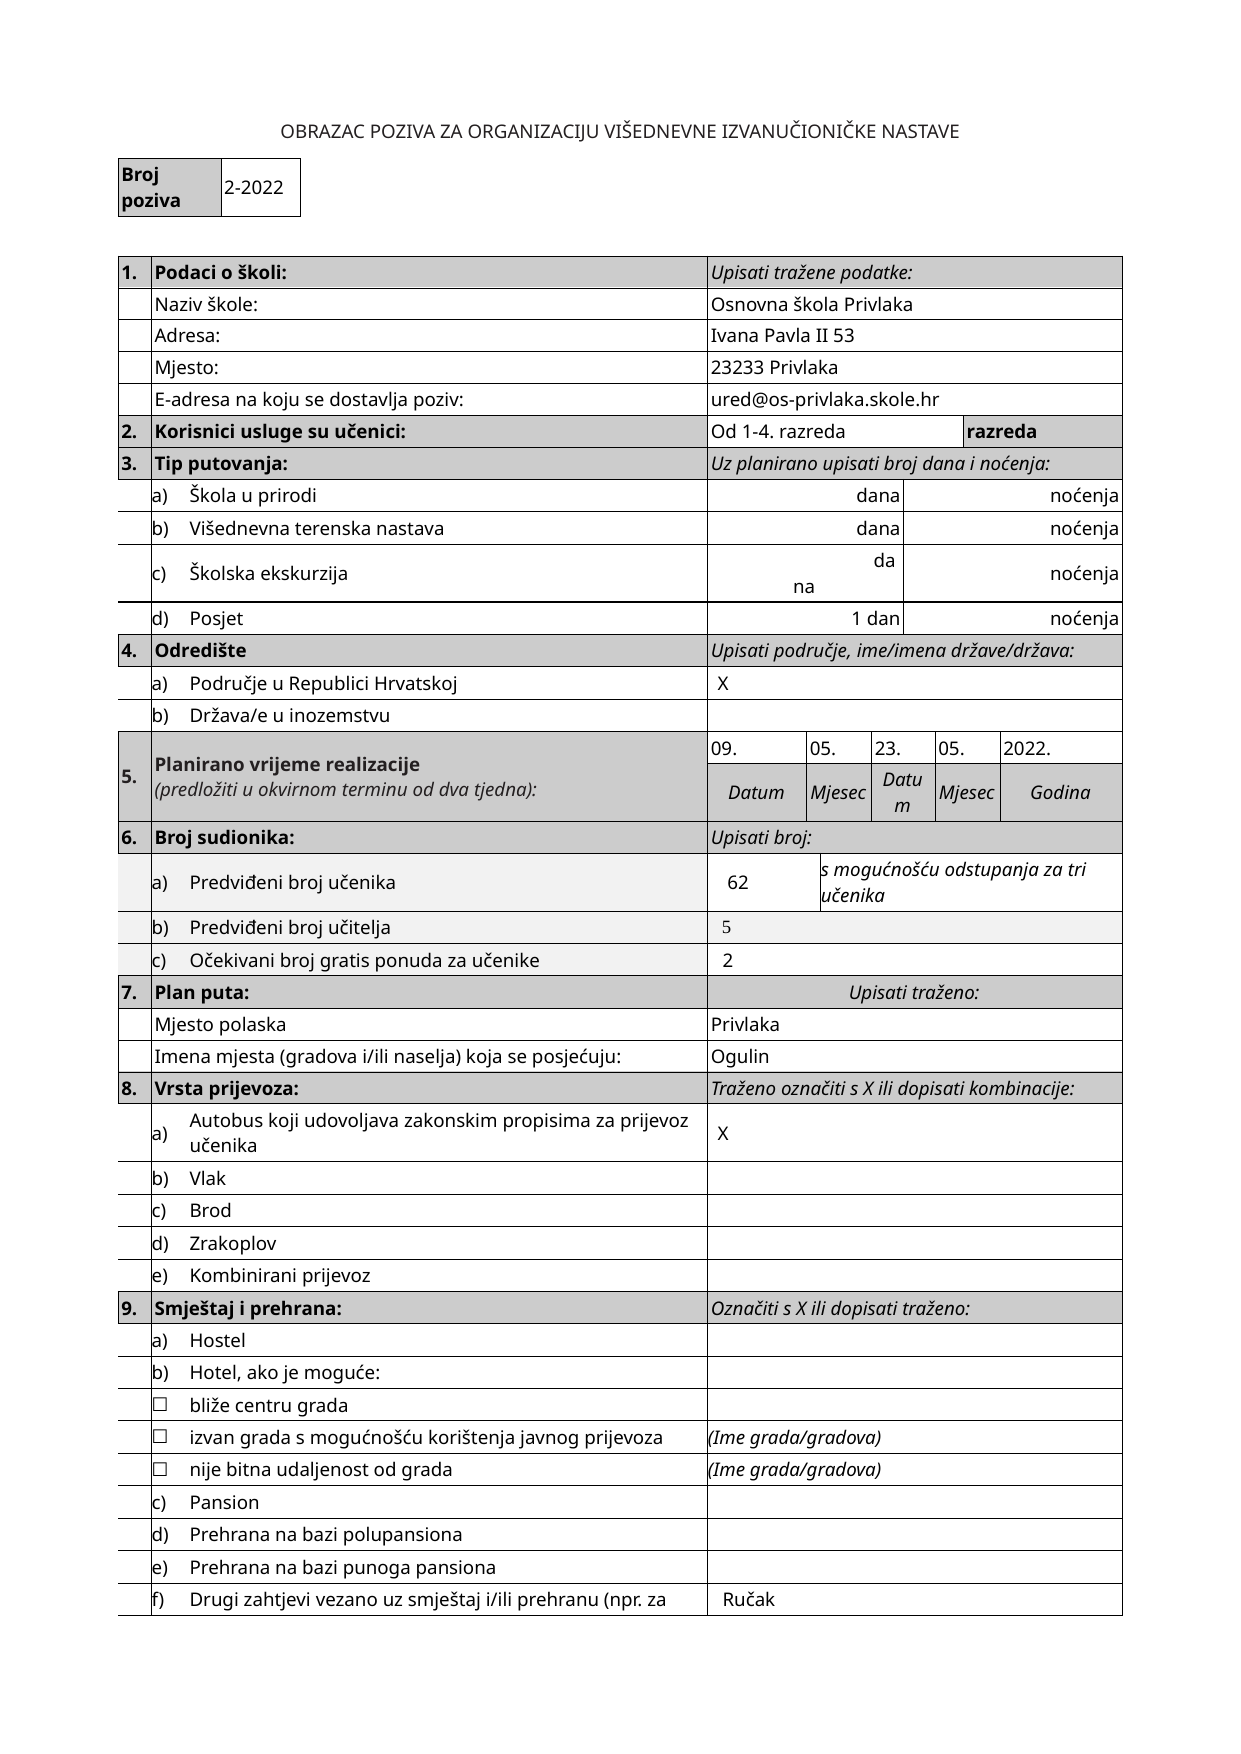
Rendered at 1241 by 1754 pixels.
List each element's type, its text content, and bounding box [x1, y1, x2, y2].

table_cell b) [152, 700, 189, 731]
table_cell Korisnici usluge su učenici: [152, 416, 707, 447]
table_header Upisati tražene podatke: [708, 257, 1122, 287]
table_cell b) [152, 912, 189, 943]
table_cell E-adresa na koju se dostavlja poziv: [152, 384, 707, 415]
table_cell c) [152, 1486, 189, 1518]
table_cell [118, 912, 151, 943]
table_cell Datum [872, 764, 935, 821]
table_cell Očekivani broj gratis ponuda za učenike [189, 944, 707, 975]
table_header Podaci o školi: [152, 257, 707, 287]
table_cell [118, 1227, 151, 1258]
table_cell 4. [119, 635, 151, 666]
table_cell noćenja [904, 603, 1122, 634]
table_cell Broj sudionika: [152, 822, 707, 853]
table_cell [119, 320, 151, 351]
table_cell Mjesto polaska [152, 1009, 707, 1039]
table_cell izvan grada s mogućnošću korištenja javnog prijevoza [189, 1421, 707, 1453]
table_cell Područje u Republici Hrvatskoj [189, 667, 707, 698]
table_cell [708, 1195, 1122, 1226]
table_cell Uz planirano upisati broj dana i noćenja: [708, 448, 1122, 479]
table_cell ☐ [152, 1454, 189, 1485]
table_header 1. [119, 257, 151, 287]
table_cell Pansion [189, 1486, 707, 1518]
table_cell Mjesec [807, 764, 871, 821]
table_cell b) [152, 512, 189, 543]
table_cell Naziv škole: [152, 289, 707, 319]
table_cell [708, 1519, 1122, 1550]
table_cell X [708, 1104, 1122, 1161]
table_cell d) [152, 1227, 189, 1258]
table_cell [708, 1357, 1122, 1388]
table_cell Ivana Pavla II 53 [708, 320, 1122, 351]
table_cell [118, 545, 151, 601]
table_cell Mjesec [936, 764, 1000, 821]
table_cell Školska ekskurzija [189, 545, 707, 601]
table_cell Zrakoplov [189, 1227, 707, 1258]
table_cell [118, 1195, 151, 1226]
table_cell Kombinirani prijevoz [189, 1260, 707, 1291]
table_cell noćenja [904, 480, 1122, 511]
table_cell Predviđeni broj učitelja [189, 912, 707, 943]
table_cell Upisati područje, ime/imena države/država: [708, 635, 1122, 666]
table_cell [118, 1486, 151, 1518]
table_cell 8. [119, 1073, 151, 1103]
table_cell 9. [119, 1292, 151, 1323]
table_cell Autobus koji udovoljava zakonskim propisima za prijevoz učenika [189, 1104, 707, 1161]
table_header 2-2022 [222, 159, 300, 216]
table_cell Ogulin [708, 1041, 1122, 1071]
table_cell Prehrana na bazi punoga pansiona [189, 1551, 707, 1582]
table_cell Traženo označiti s X ili dopisati kombinacije: [708, 1073, 1122, 1103]
table_cell b) [152, 1357, 189, 1388]
text OBRAZAC POZIVA ZA ORGANIZACIJU VIŠEDNEVNE IZVANUČIONIČKE NASTAVE [118, 118, 1122, 144]
table_cell [118, 1389, 151, 1420]
table_header Broj poziva [119, 159, 221, 216]
table_cell Tip putovanja: [152, 448, 707, 479]
table_cell dana [708, 512, 903, 543]
table_cell a) [152, 854, 189, 911]
table_cell 05. [936, 732, 1000, 763]
table_cell Prehrana na bazi polupansiona [189, 1519, 707, 1550]
table_cell a) [152, 667, 189, 698]
table_cell dana [708, 480, 903, 511]
table_cell [708, 1551, 1122, 1582]
table_cell (Ime grada/gradova) [708, 1421, 1122, 1453]
table_cell 2 [708, 944, 1122, 975]
table_cell [118, 854, 151, 911]
table_cell [708, 700, 1122, 731]
table_cell 09. [708, 732, 806, 763]
table_cell e) [152, 1260, 189, 1291]
table_cell Predviđeni broj učenika [189, 854, 707, 911]
table_cell a) [152, 1324, 189, 1356]
table_cell [119, 289, 151, 319]
table_cell 7. [119, 976, 151, 1008]
table_cell Drugi zahtjevi vezano uz smještaj i/ili prehranu (npr. za [189, 1584, 707, 1615]
table_cell dana [708, 545, 903, 601]
table_cell Godina [1001, 764, 1122, 821]
table_cell Škola u prirodi [189, 480, 707, 511]
table_cell c) [152, 545, 189, 601]
table_cell Imena mjesta (gradova i/ili naselja) koja se posjećuju: [152, 1041, 707, 1071]
table_cell Brod [189, 1195, 707, 1226]
table_cell Odredište [152, 635, 707, 666]
table_cell s mogućnošću odstupanja za tri učenika [821, 854, 1122, 911]
table_cell Osnovna škola Privlaka [708, 289, 1122, 319]
table_cell 23. [872, 732, 935, 763]
table_cell [118, 1104, 151, 1161]
table_cell [118, 1357, 151, 1388]
table_cell Upisati broj: [708, 822, 1122, 853]
table_cell [118, 1584, 151, 1615]
table_cell razreda [964, 416, 1122, 447]
table_cell Ručak [708, 1584, 1122, 1615]
table_cell [118, 1260, 151, 1291]
table_cell [708, 1227, 1122, 1258]
table_cell Posjet [189, 603, 707, 634]
table_cell ☐ [152, 1389, 189, 1420]
table_cell 2022. [1001, 732, 1122, 763]
table_cell ☐ [152, 1421, 189, 1453]
table_cell [119, 1041, 151, 1071]
table_cell Privlaka [708, 1009, 1122, 1039]
table_cell [118, 944, 151, 975]
table_cell [119, 352, 151, 383]
table_cell Od 1-4. razreda [708, 416, 963, 447]
table_cell Mjesto: [152, 352, 707, 383]
table_cell X [708, 667, 1122, 698]
table_cell Višednevna terenska nastava [189, 512, 707, 543]
table_cell Planirano vrijeme realizacije (predložiti u okvirnom terminu od dva tjedna): [152, 732, 707, 821]
table_cell [118, 667, 151, 698]
table_cell bliže centru grada [189, 1389, 707, 1420]
table_cell nije bitna udaljenost od grada [189, 1454, 707, 1485]
table_cell d) [152, 1519, 189, 1550]
table_cell [118, 1519, 151, 1550]
table_cell [118, 1454, 151, 1485]
table_cell c) [152, 944, 189, 975]
table_cell d) [152, 603, 189, 634]
table_cell 23233 Privlaka [708, 352, 1122, 383]
table_cell [708, 1162, 1122, 1194]
table_cell Datum [708, 764, 806, 821]
table_cell 6. [119, 822, 151, 853]
table_cell 62 [708, 854, 820, 911]
table_cell 2. [119, 416, 151, 447]
table_cell [118, 700, 151, 731]
table_cell 3. [119, 448, 151, 479]
table_cell Vrsta prijevoza: [152, 1073, 707, 1103]
table_cell [708, 1486, 1122, 1518]
table_cell Označiti s X ili dopisati traženo: [708, 1292, 1122, 1323]
table_cell 05. [807, 732, 871, 763]
table_cell ured@os-privlaka.skole.hr [708, 384, 1122, 415]
table_cell noćenja [904, 512, 1122, 543]
table_cell Adresa: [152, 320, 707, 351]
table_cell Država/e u inozemstvu [189, 700, 707, 731]
table_cell Hotel, ako je moguće: [189, 1357, 707, 1388]
table_cell [119, 384, 151, 415]
table_cell [118, 512, 151, 543]
table_cell Hostel [189, 1324, 707, 1356]
table_cell e) [152, 1551, 189, 1582]
table_cell Upisati traženo: [708, 976, 1122, 1008]
table_cell [118, 1162, 151, 1194]
table_cell (Ime grada/gradova) [708, 1454, 1122, 1485]
table_cell 5 [708, 912, 1122, 943]
table_cell b) [152, 1162, 189, 1194]
table_cell 1 dan [708, 603, 903, 634]
table_cell a) [152, 480, 189, 511]
table_cell Vlak [189, 1162, 707, 1194]
table_cell [708, 1324, 1122, 1356]
table_cell [118, 1551, 151, 1582]
table_cell c) [152, 1195, 189, 1226]
table_cell [118, 480, 151, 511]
table_cell 5. [119, 732, 151, 821]
table_cell [708, 1389, 1122, 1420]
table_cell [708, 1260, 1122, 1291]
table_cell noćenja [904, 545, 1122, 601]
table_cell [118, 1421, 151, 1453]
table_cell Plan puta: [152, 976, 707, 1008]
table_cell f) [152, 1584, 189, 1615]
table_cell [118, 603, 151, 634]
table_cell [118, 1324, 151, 1356]
table_cell a) [152, 1104, 189, 1161]
table_cell [119, 1009, 151, 1039]
table_cell Smještaj i prehrana: [152, 1292, 707, 1323]
